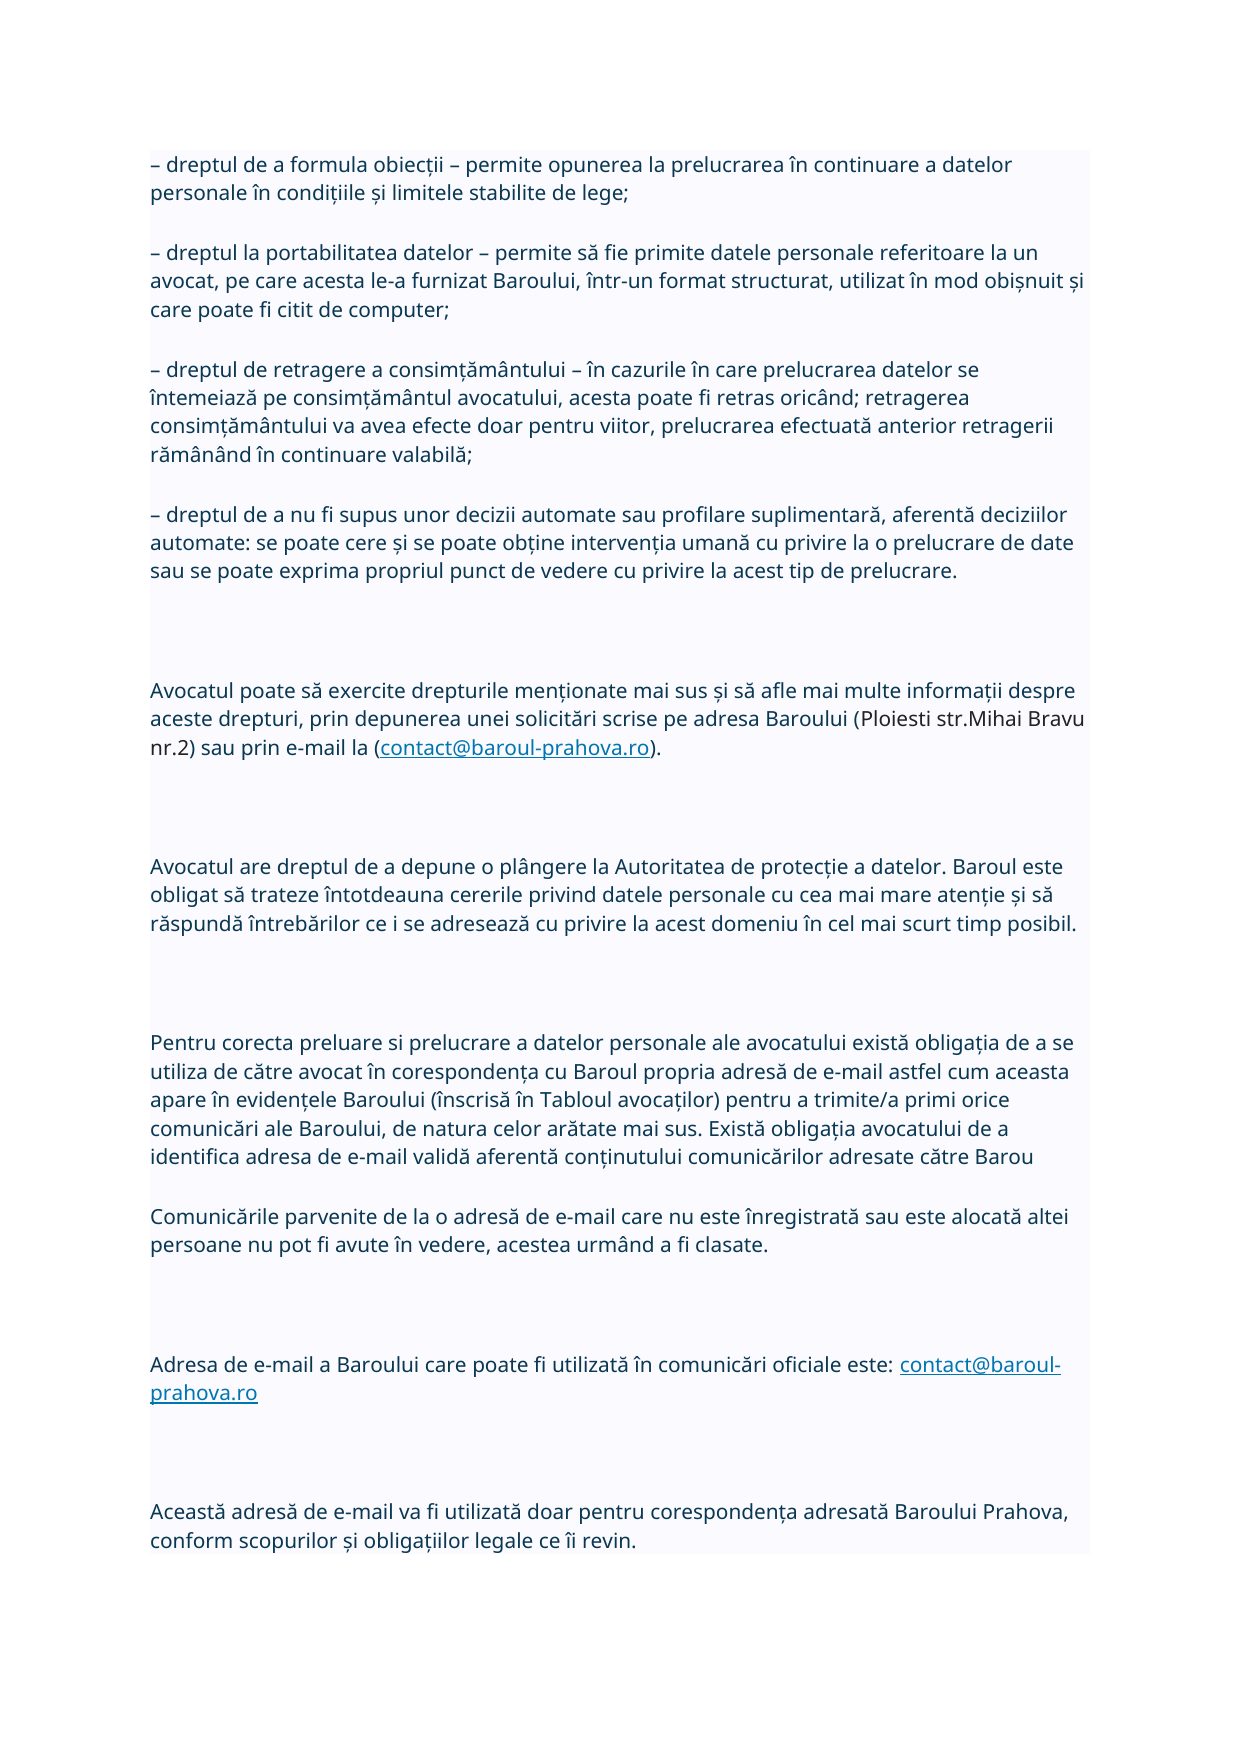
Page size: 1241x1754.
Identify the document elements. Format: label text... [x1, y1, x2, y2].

text Adresa de e-mail a Baroului care poate fi utilizată în comunicări oficiale este: contact@baroul-prahova.ro [150, 1350, 1090, 1407]
text Pentru corecta preluare si prelucrare a datelor personale ale avocatului există obligația de a se utiliza de către avocat în corespondența cu Baroul propria adresă de e-mail astfel cum aceasta apare în evidențele Baroului (înscrisă în Tabloul avocaților) pentru a trimite/a primi orice comunicări ale Baroului, de natura celor arătate mai sus. Există obligația avocatului de a identifica adresa de e-mail validă aferentă conținutului comunicărilor adresate către Barou [150, 1028, 1090, 1171]
text Comunicările parvenite de la o adresă de e-mail care nu este înregistrată sau este alocată altei persoane nu pot fi avute în vedere, acestea urmând a fi clasate. [150, 1202, 1090, 1259]
text – dreptul de a nu fi supus unor decizii automate sau profilare suplimentară, aferentă deciziilor automate: se poate cere și se poate obține intervenția umană cu privire la o prelucrare de date sau se poate exprima propriul punct de vedere cu privire la acest tip de prelucrare. [150, 500, 1090, 585]
text – dreptul de a formula obiecții – permite opunerea la prelucrarea în continuare a datelor personale în condițiile și limitele stabilite de lege; [150, 150, 1090, 207]
text Această adresă de e-mail va fi utilizată doar pentru corespondența adresată Baroului Prahova, conform scopurilor și obligațiilor legale ce îi revin. [150, 1497, 1090, 1554]
text Avocatul poate să exercite drepturile menționate mai sus și să afle mai multe informații despre aceste drepturi, prin depunerea unei solicitări scrise pe adresa Baroului (Ploiesti str.Mihai Bravu nr.2) sau prin e-mail la (contact@baroul-prahova.ro). [150, 676, 1090, 761]
text – dreptul de retragere a consimțământului – în cazurile în care prelucrarea datelor se întemeiază pe consimțământul avocatului, acesta poate fi retras oricând; retragerea consimțământului va avea efecte doar pentru viitor, prelucrarea efectuată anterior retragerii rămânând în continuare valabilă; [150, 355, 1090, 468]
text Avocatul are dreptul de a depune o plângere la Autoritatea de protecție a datelor. Baroul este obligat să trateze întotdeauna cererile privind datele personale cu cea mai mare atenție și să răspundă întrebărilor ce i se adresează cu privire la acest domeniu în cel mai scurt timp posibil. [150, 852, 1090, 937]
text – dreptul la portabilitatea datelor – permite să fie primite datele personale referitoare la un avocat, pe care acesta le-a furnizat Baroului, într-un format structurat, utilizat în mod obișnuit și care poate fi citit de computer; [150, 238, 1090, 323]
